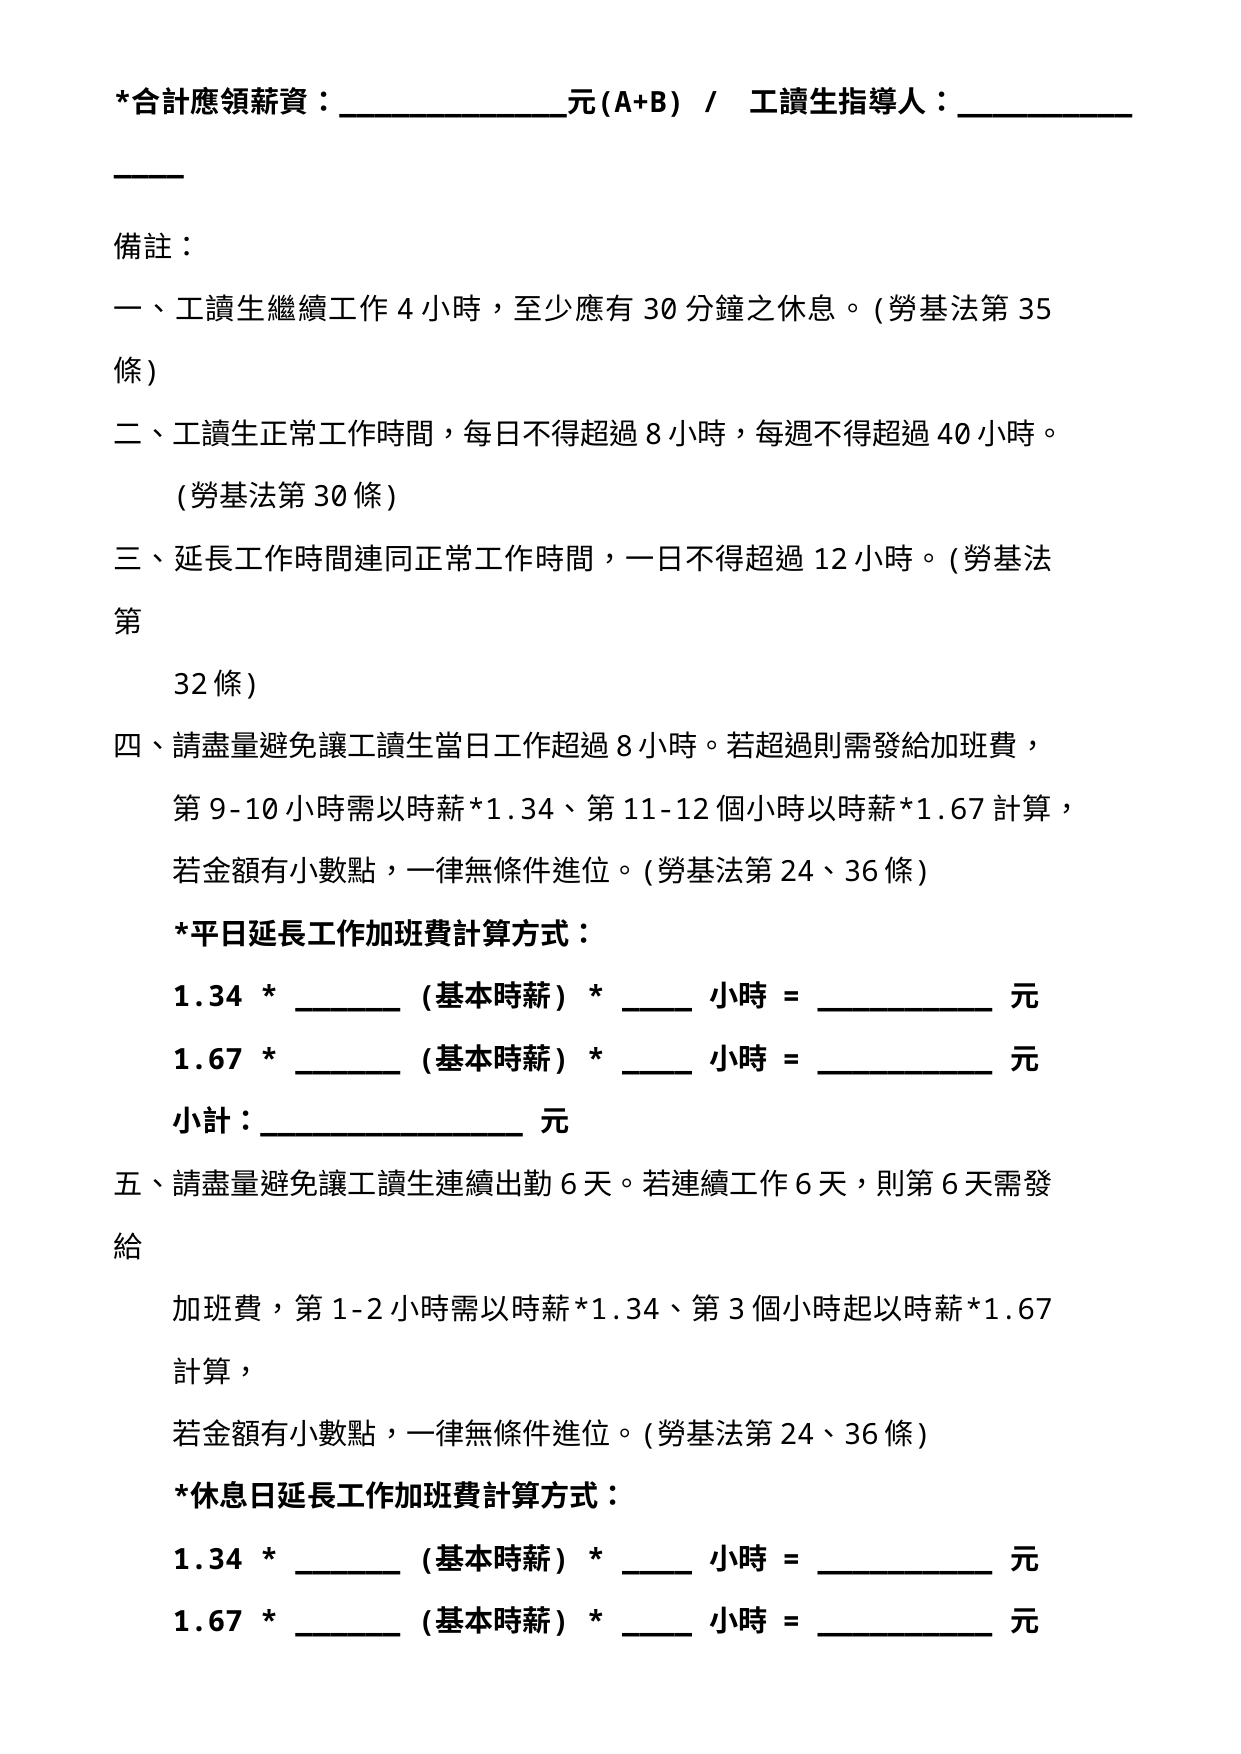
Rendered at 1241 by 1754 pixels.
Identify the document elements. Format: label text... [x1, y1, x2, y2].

text *平日延長工作加班費計算方式： [114, 890, 1053, 953]
text 二、工讀生正常工作時間，每日不得超過8小時，每週不得超過40小時。 [114, 390, 1053, 453]
text 一、工讀生繼續工作4小時，至少應有30分鐘之休息。(勞基法第35條) [114, 265, 1053, 390]
text 32條) [114, 640, 1053, 703]
text 三、延長工作時間連同正常工作時間，一日不得超過12小時。(勞基法第 [114, 515, 1053, 640]
text *合計應領薪資：_____________元(A+B) / 工讀生指導人：______________ [114, 58, 1132, 183]
text 1.34 * ______ (基本時薪) * ____ 小時 = __________ 元 [114, 1515, 1053, 1578]
text 1.67 * ______ (基本時薪) * ____ 小時 = __________ 元 [114, 1578, 1053, 1640]
text 第9-10小時需以時薪*1.34、第11-12個小時以時薪*1.67計算，若金額有小數點，一律無條件進位。(勞基法第24、36條) [173, 765, 1053, 890]
text *休息日延長工作加班費計算方式： [114, 1453, 1053, 1515]
text (勞基法第30條) [114, 453, 1053, 515]
text 若金額有小數點，一律無條件進位。(勞基法第24、36條) [173, 1390, 1053, 1453]
text 1.67 * ______ (基本時薪) * ____ 小時 = __________ 元 [114, 1015, 1053, 1078]
text 五、請盡量避免讓工讀生連續出勤6天。若連續工作6天，則第6天需發給 [114, 1140, 1053, 1265]
text 加班費，第1-2小時需以時薪*1.34、第3個小時起以時薪*1.67計算， [173, 1265, 1053, 1390]
text 四、請盡量避免讓工讀生當日工作超過8小時。若超過則需發給加班費， [114, 703, 1053, 765]
text 小計：_______________ 元 [114, 1078, 1053, 1140]
text 1.34 * ______ (基本時薪) * ____ 小時 = __________ 元 [114, 953, 1053, 1015]
text 備註： [114, 203, 1053, 265]
